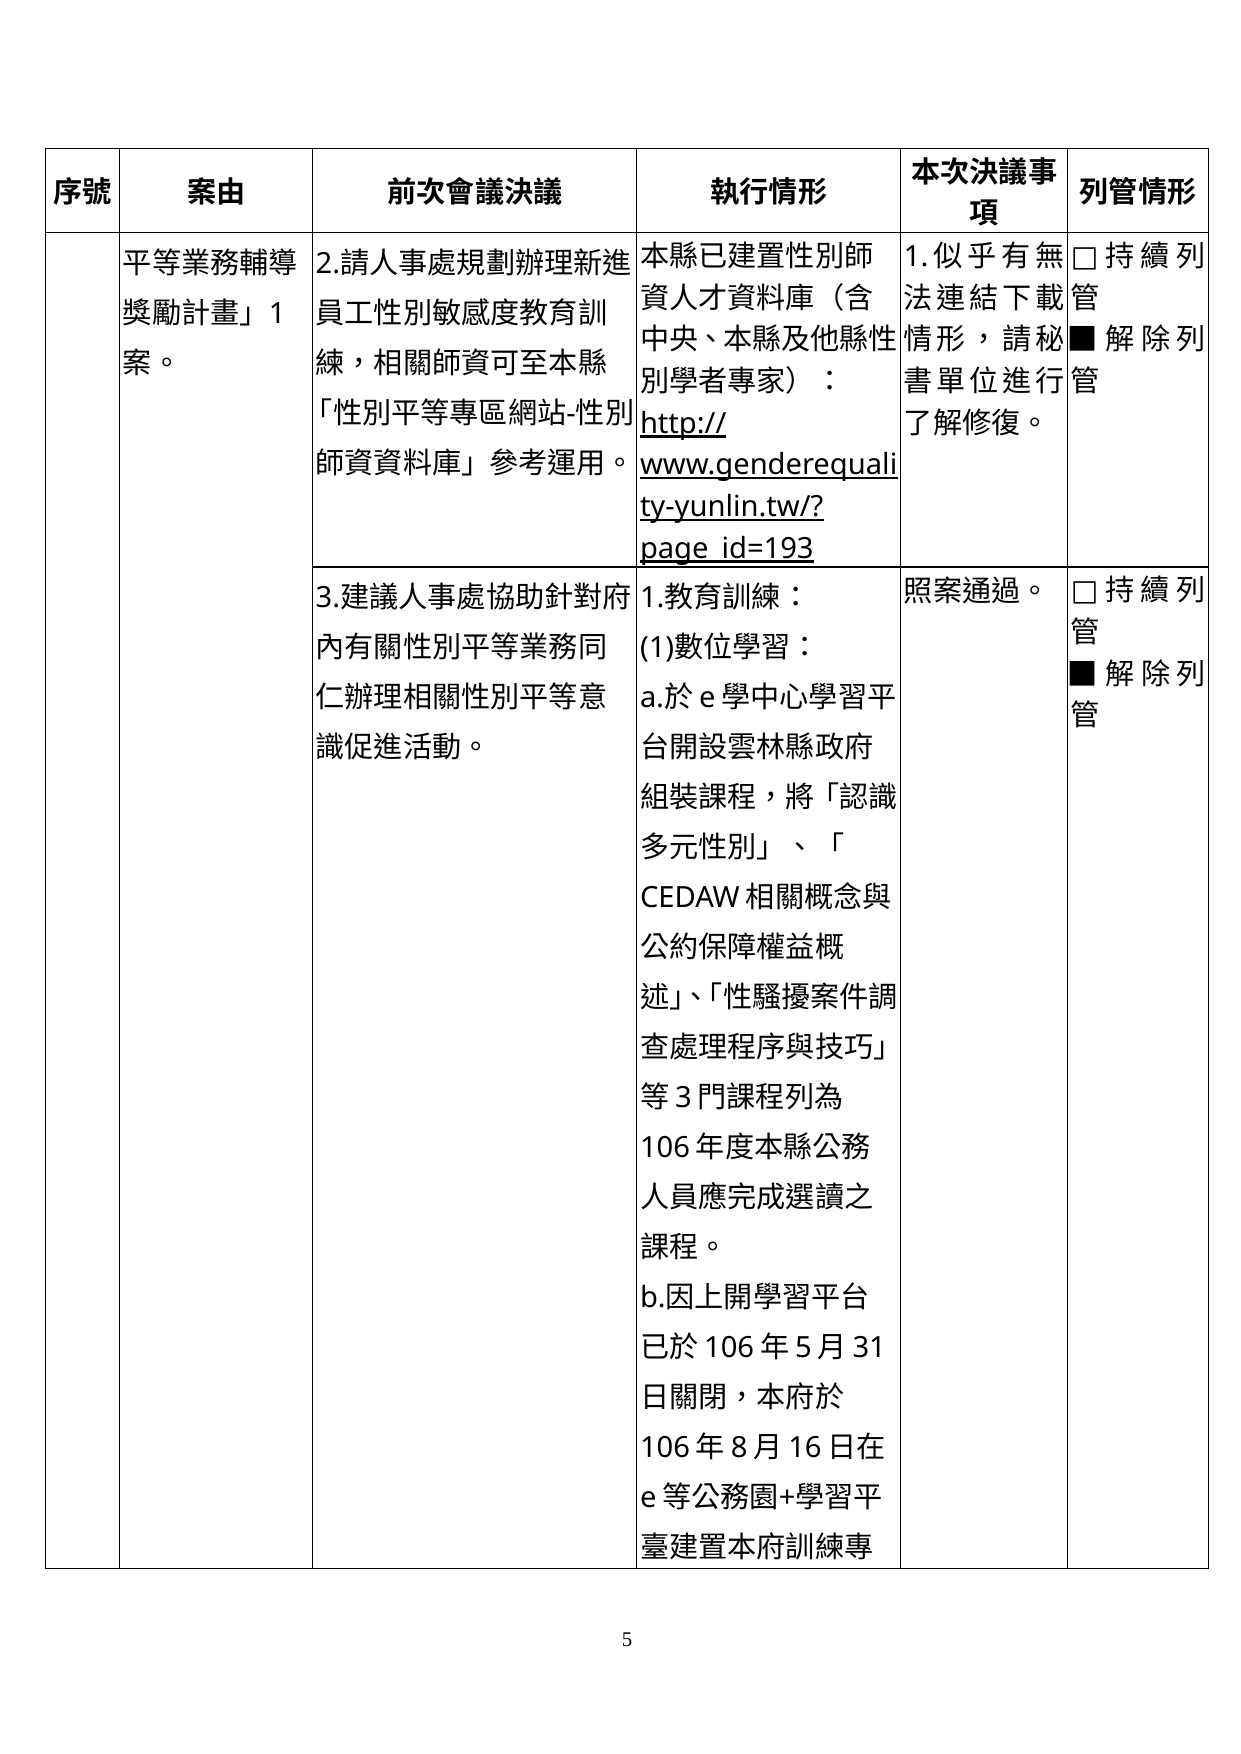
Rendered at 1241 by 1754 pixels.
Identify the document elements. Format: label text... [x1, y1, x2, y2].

table_header 案由 [120, 149, 312, 232]
table_cell 照案通過。 [901, 568, 1067, 1567]
table_cell 1.教育訓練： (1)數位學習： a.於e學中心學習平台開設雲林縣政府組裝課程，將「認識多元性別」、「 CEDAW相關概念與公約保障權益概述」、「性騷擾案件調查處理程序與技巧」等3門課程列為106年度本縣公務人員應完成選讀之課程。 b.因上開學習平台已於106年5月31日關閉，本府於106年8月16日在e等公務園+學習平臺建置本府訓練專 [637, 568, 900, 1567]
table_cell 有關「107年行 政院辦理直轄 市與縣（市） 政府推動性別 平等業務輔導 獎勵計畫」1 案。 [120, 233, 312, 1567]
table_cell [46, 233, 119, 1567]
table_header 執行情形 [637, 149, 900, 232]
table_cell 2.請人事處規劃辦理新進員工性別敏感度教育訓練，相關師資可至本縣「性別平等專區網站-性別師資資料庫」參考運用。 [313, 233, 636, 566]
table_header 前次會議決議 [313, 149, 636, 232]
table_header 序號 [46, 149, 119, 232]
table_cell □持續列管 解除列管 [1068, 233, 1208, 566]
table_header 列管情形 [1068, 149, 1208, 232]
table_cell 本縣已建置性別師資人才資料庫（含中央、本縣及他縣性別學者專家）： http://www.genderequality-yunlin.tw/?page_id=193 [637, 233, 900, 566]
table_cell 3.建議人事處協助針對府內有關性別平等業務同仁辦理相關性別平等意識促進活動。 [313, 568, 636, 1567]
table_cell □持續列管 解除列管 [1068, 568, 1208, 1567]
table_cell 1.似乎有無法連結下載情形，請秘書單位進行了解修復。 [901, 233, 1067, 566]
table_header 本次決議事項 [901, 149, 1067, 232]
